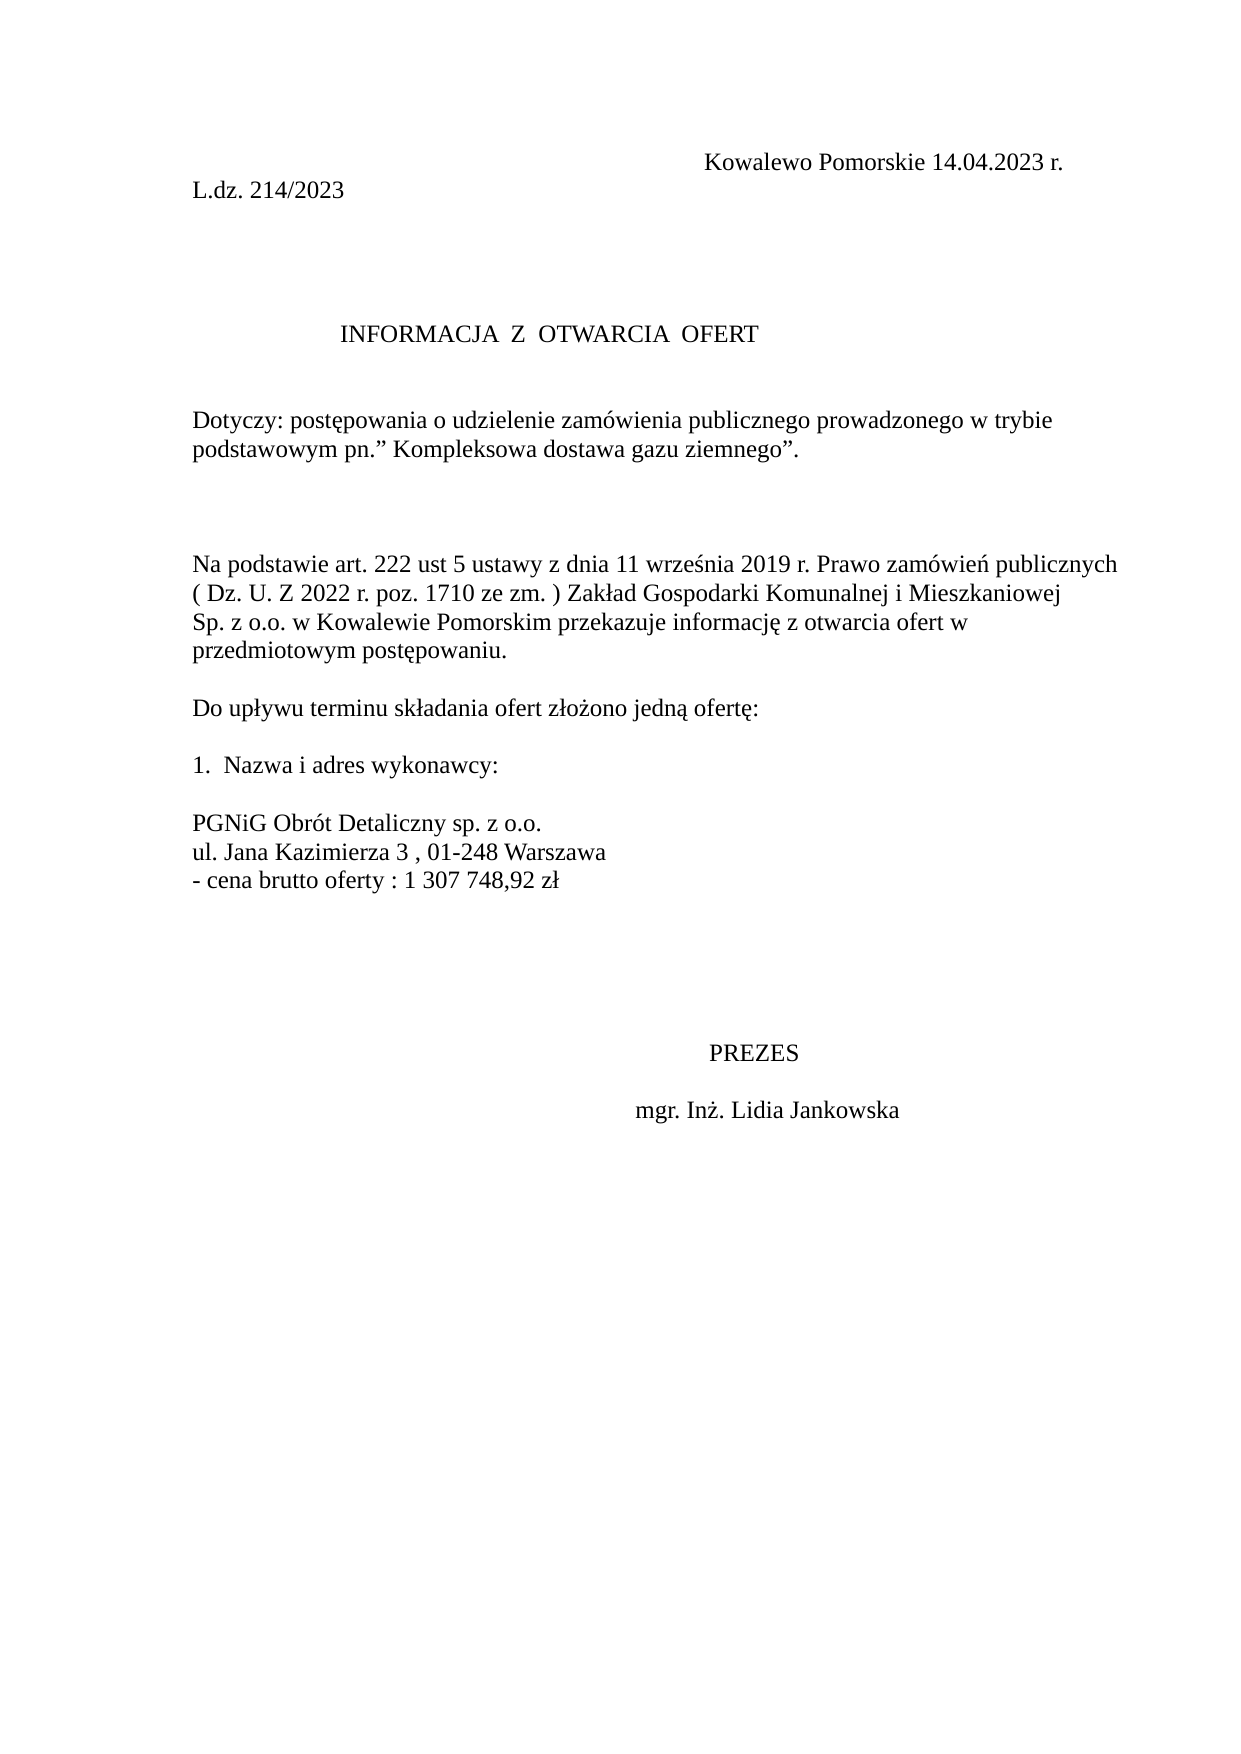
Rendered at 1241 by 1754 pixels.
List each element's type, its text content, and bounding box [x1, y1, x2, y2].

text 1. Nazwa i adres wykonawcy: [118, 751, 1122, 779]
text INFORMACJA Z OTWARCIA OFERT [118, 319, 1122, 348]
text - cena brutto oferty : 1 307 748,92 zł [118, 866, 1122, 894]
text Do upływu terminu składania ofert złożono jedną ofertę: [118, 693, 1122, 722]
text Na podstawie art. 222 ust 5 ustawy z dnia 11 września 2019 r. Prawo zamówień publicznych ( Dz. U. Z 2022 r. poz. 1710 ze zm. ) Zakład Gospodarki Komunalnej i Mieszkaniowej Sp. z o.o. w Kowalewie Pomorskim przekazuje informację z otwarcia ofert w przedmiotowym postępowaniu. [118, 549, 1122, 664]
text ul. Jana Kazimierza 3 , 01-248 Warszawa [118, 837, 1122, 866]
text mgr. Inż. Lidia Jankowska [118, 1096, 1122, 1124]
text Dotyczy: postępowania o udzielenie zamówienia publicznego prowadzonego w trybie podstawowym pn.” Kompleksowa dostawa gazu ziemnego”. [118, 406, 1122, 463]
text Kowalewo Pomorskie 14.04.2023 r. [118, 147, 1122, 176]
text PREZES [118, 1038, 1122, 1067]
text L.dz. 214/2023 [118, 176, 1122, 204]
text PGNiG Obrót Detaliczny sp. z o.o. [118, 808, 1122, 837]
